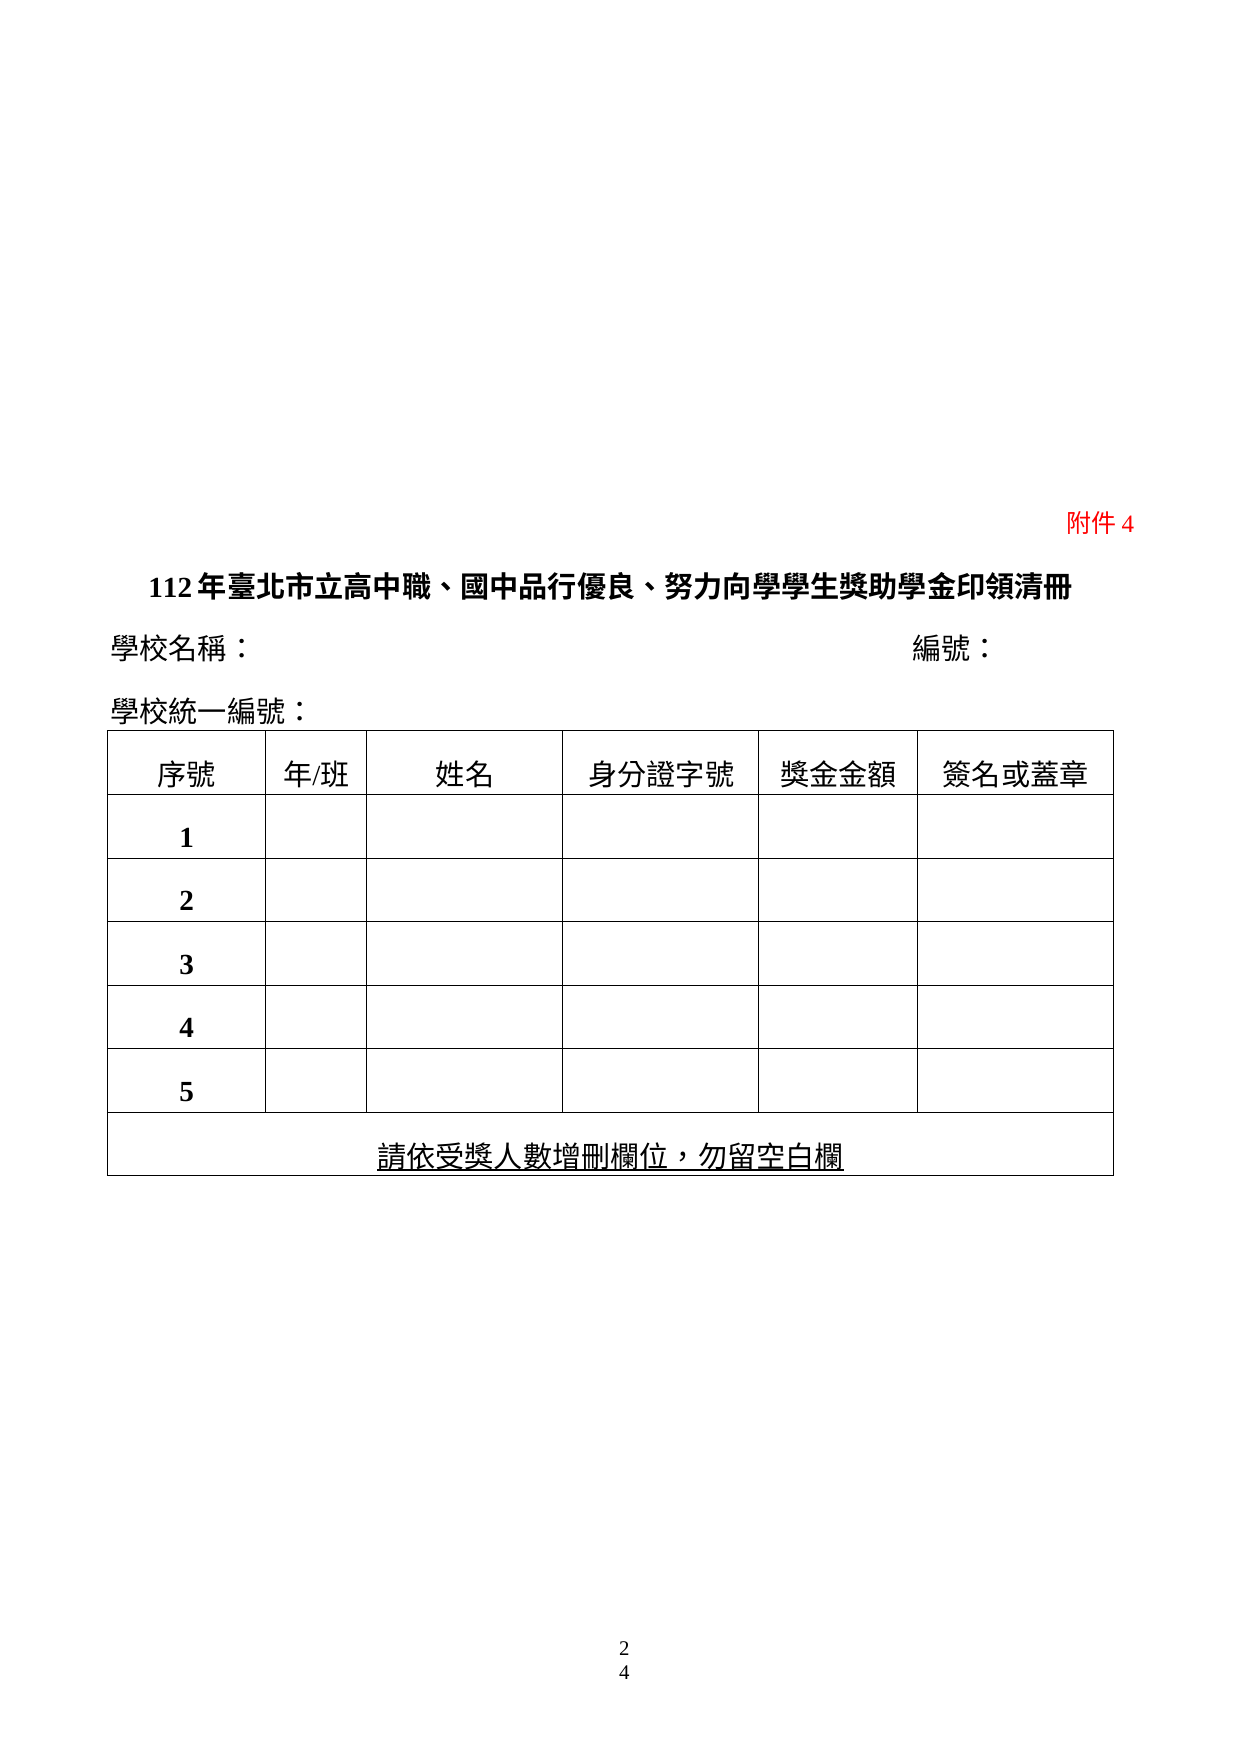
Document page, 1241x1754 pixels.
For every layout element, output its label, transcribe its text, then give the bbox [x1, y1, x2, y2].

table_cell [367, 986, 562, 1048]
table_cell [266, 795, 366, 857]
table_cell [367, 859, 562, 921]
table_cell 身分證字號 [563, 731, 758, 794]
table_cell 序號 [108, 731, 265, 794]
table_cell [759, 1049, 917, 1112]
text 附件4 [106, 480, 1134, 543]
table_cell 姓名 [367, 731, 562, 794]
table_cell [367, 922, 562, 984]
table_cell 獎金金額 [759, 731, 917, 794]
table_cell [918, 859, 1113, 921]
table_cell 年/班 [266, 731, 366, 794]
table_cell 3 [108, 922, 265, 984]
table_cell [759, 986, 917, 1048]
table_cell [266, 922, 366, 984]
table_cell [563, 986, 758, 1048]
table_cell [563, 922, 758, 984]
table_cell [918, 986, 1113, 1048]
table_cell [759, 795, 917, 857]
table_cell [759, 859, 917, 921]
table_cell [266, 986, 366, 1048]
table_cell [367, 1049, 562, 1112]
table_cell [563, 859, 758, 921]
table_cell 簽名或蓋章 [918, 731, 1113, 794]
table_cell 2 [108, 859, 265, 921]
table_cell 請依受獎人數增刪欄位，勿留空白欄 [108, 1113, 1113, 1175]
table_cell [918, 795, 1113, 857]
table_cell [367, 795, 562, 857]
table_cell 5 [108, 1049, 265, 1112]
table_cell 學校名稱： 編號： 學校統一編號： [107, 605, 1113, 730]
table_cell [759, 922, 917, 984]
table_cell [266, 1049, 366, 1112]
table_cell [563, 795, 758, 857]
table_cell [563, 1049, 758, 1112]
table_cell [266, 859, 366, 921]
table_cell [918, 1049, 1113, 1112]
table_cell 4 [108, 986, 265, 1048]
table_cell 1 [108, 795, 265, 857]
table_header 112年臺北市立高中職、國中品行優良、努力向學學生獎助學金印領清冊 [107, 543, 1113, 605]
table_cell [918, 922, 1113, 984]
